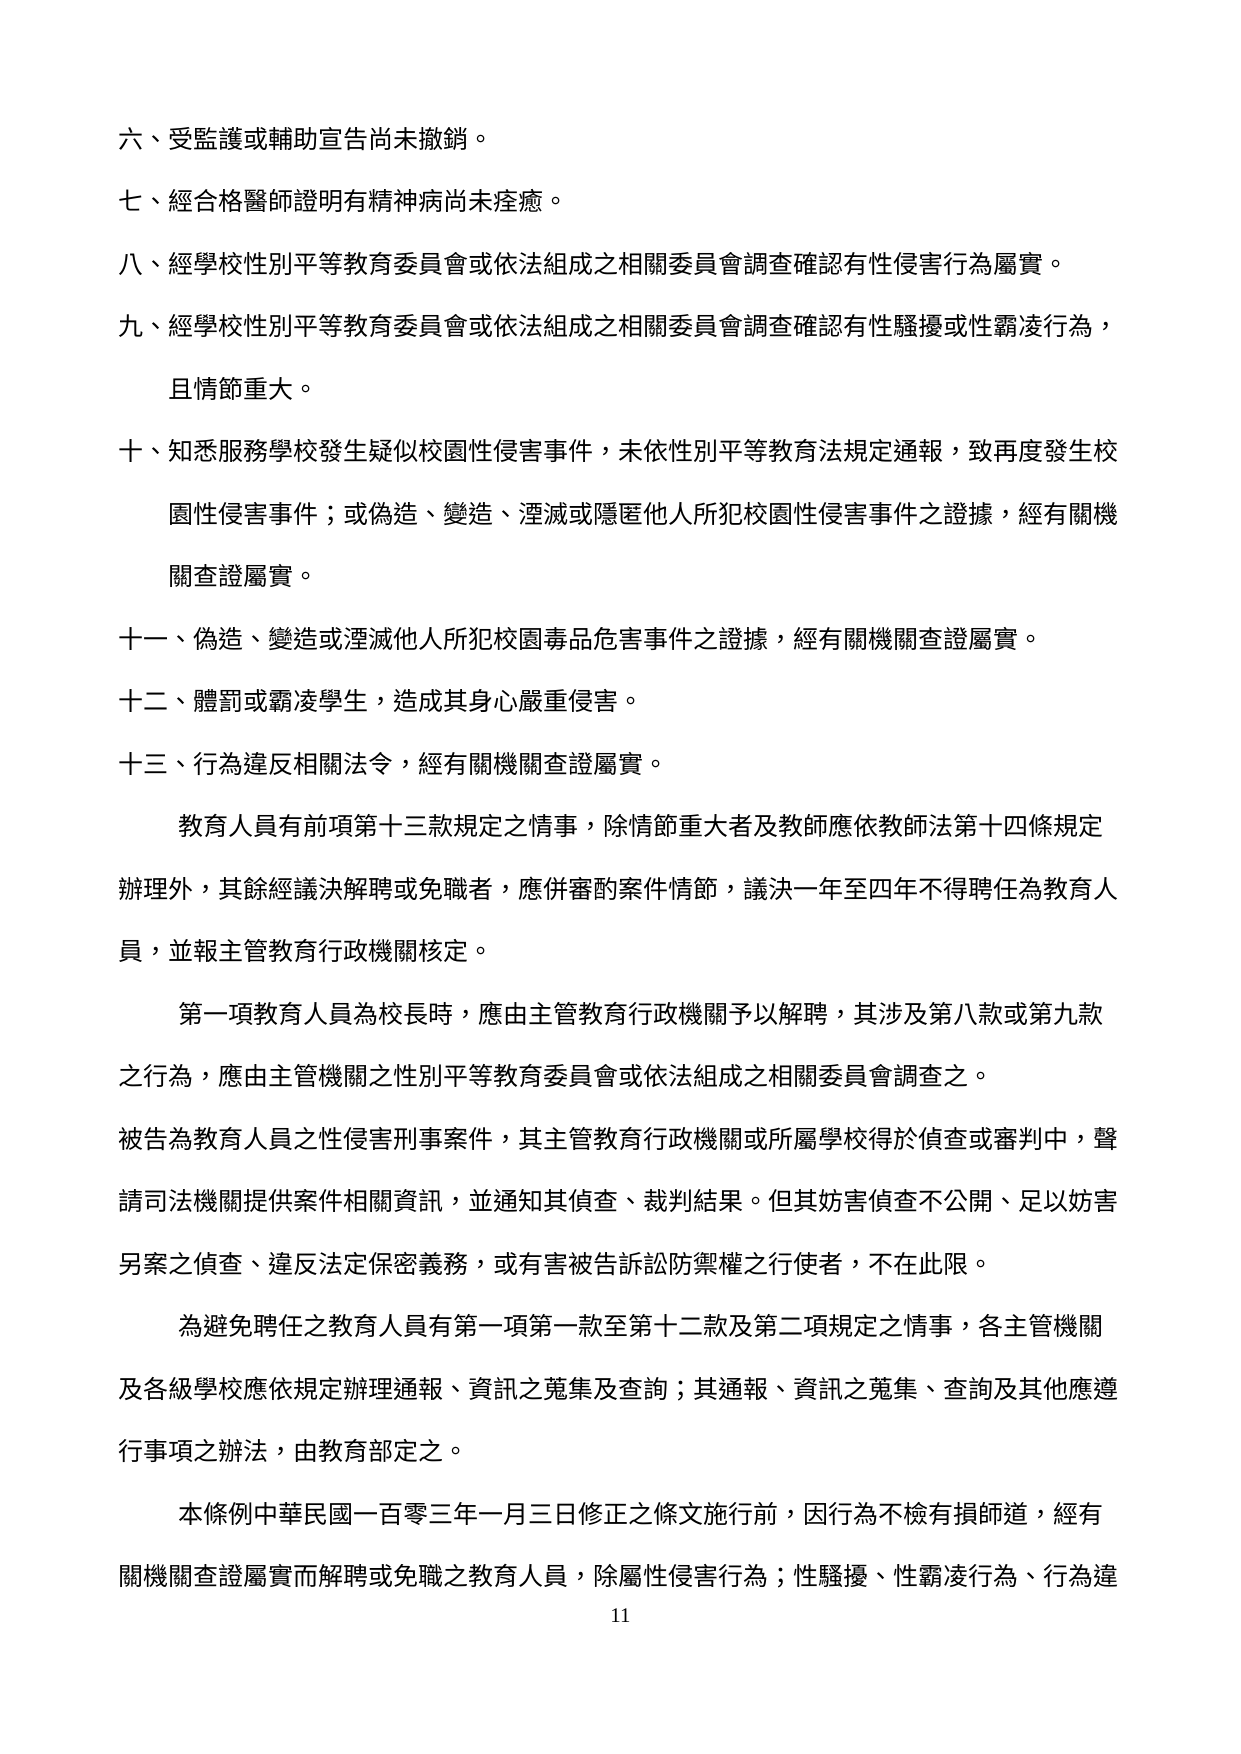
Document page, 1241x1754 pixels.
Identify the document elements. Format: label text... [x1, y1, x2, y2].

text 十三、行為違反相關法令，經有關機關查證屬實。 [118, 721, 1122, 783]
text 為避免聘任之教育人員有第一項第一款至第十二款及第二項規定之情事，各主管機關及各級學校應依規定辦理通報、資訊之蒐集及查詢；其通報、資訊之蒐集、查詢及其他應遵行事項之辦法，由教育部定之。 [118, 1283, 1122, 1471]
text 九、經學校性別平等教育委員會或依法組成之相關委員會調查確認有性騷擾或性霸凌行為，且情節重大。 [118, 283, 1122, 408]
text 七、經合格醫師證明有精神病尚未痊癒。 [118, 158, 1122, 221]
text 十、知悉服務學校發生疑似校園性侵害事件，未依性別平等教育法規定通報，致再度發生校園性侵害事件；或偽造、變造、湮滅或隱匿他人所犯校園性侵害事件之證據，經有關機關查證屬實。 [118, 408, 1122, 596]
text 八、經學校性別平等教育委員會或依法組成之相關委員會調查確認有性侵害行為屬實。 [118, 221, 1122, 283]
text 十一、偽造、變造或湮滅他人所犯校園毒品危害事件之證據，經有關機關查證屬實。 [118, 596, 1122, 658]
text 本條例中華民國一百零三年一月三日修正之條文施行前，因行為不檢有損師道，經有關機關查證屬實而解聘或免職之教育人員，除屬性侵害行為；性騷擾、性霸凌行為、行為違 [118, 1471, 1122, 1596]
text 教育人員有前項第十三款規定之情事，除情節重大者及教師應依教師法第十四條規定辦理外，其餘經議決解聘或免職者，應併審酌案件情節，議決一年至四年不得聘任為教育人員，並報主管教育行政機關核定。 [118, 783, 1122, 971]
text 被告為教育人員之性侵害刑事案件，其主管教育行政機關或所屬學校得於偵查或審判中，聲請司法機關提供案件相關資訊，並通知其偵查、裁判結果。但其妨害偵查不公開、足以妨害另案之偵查、違反法定保密義務，或有害被告訴訟防禦權之行使者，不在此限。 [118, 1096, 1122, 1283]
text 十二、體罰或霸凌學生，造成其身心嚴重侵害。 [118, 658, 1122, 721]
text 第一項教育人員為校長時，應由主管教育行政機關予以解聘，其涉及第八款或第九款之行為，應由主管機關之性別平等教育委員會或依法組成之相關委員會調查之。 [118, 971, 1122, 1096]
text 六、受監護或輔助宣告尚未撤銷。 [118, 96, 1122, 158]
